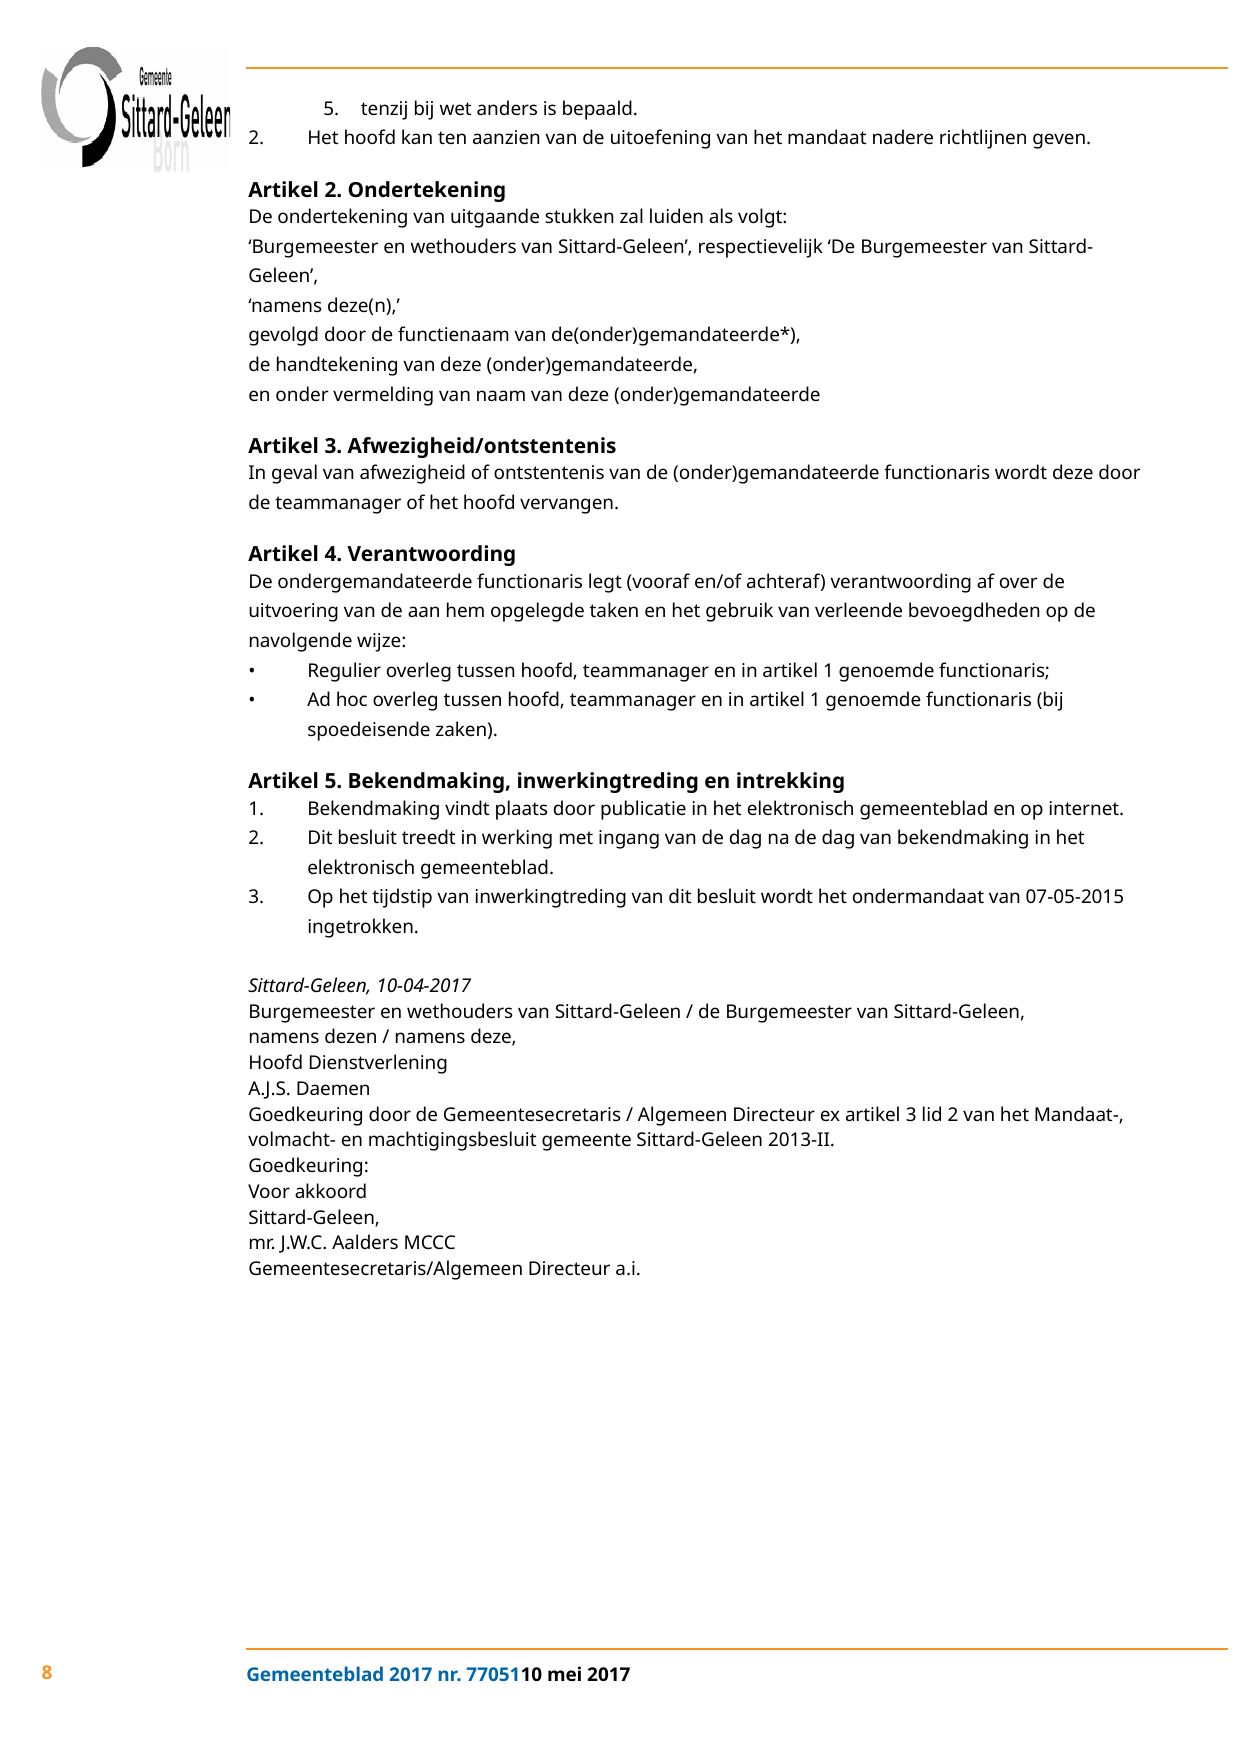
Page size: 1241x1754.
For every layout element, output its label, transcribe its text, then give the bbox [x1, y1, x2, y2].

list Het hoofd kan ten aanzien van de uitoefening van het mandaat nadere richtlijnen geven. [248, 124, 1152, 150]
text Artikel 3. Afwezigheid/ontstentenis [248, 431, 1152, 459]
text Burgemeester en wethouders van Sittard-Geleen / de Burgemeester van Sittard-Geleen, [248, 998, 1152, 1024]
text Artikel 2. Ondertekening [248, 175, 1152, 203]
text de handtekening van deze (onder)gemandateerde, [248, 351, 1152, 377]
text namens dezen / namens deze, [248, 1024, 1152, 1049]
text ‘Burgemeester en wethouders van Sittard-Geleen’, respectievelijk ‘De Burgemeester van Sittard-Geleen’, [248, 233, 1152, 288]
text gevolgd door de functienaam van de(onder)gemandateerde*), [248, 322, 1152, 347]
text In geval van afwezigheid of ontstentenis van de (onder)gemandateerde functionaris wordt deze door de teammanager of het hoofd vervangen. [248, 459, 1152, 515]
text De ondergemandateerde functionaris legt (vooraf en/of achteraf) verantwoording af over de uitvoering van de aan hem opgelegde taken en het gebruik van verleende bevoegdheden op de navolgende wijze: [248, 568, 1152, 653]
text ‘namens deze(n),’ [248, 292, 1152, 318]
text Sittard-Geleen, 10-04-2017 [248, 972, 1152, 998]
list Bekendmaking vindt plaats door publicatie in het elektronisch gemeenteblad en op internet. [248, 795, 1152, 821]
text Sittard-Geleen, [248, 1204, 1152, 1229]
text Goedkeuring: [248, 1152, 1152, 1178]
list tenzij bij wet anders is bepaald. [323, 95, 1152, 121]
list Op het tijdstip van inwerkingtreding van dit besluit wordt het ondermandaat van 07-05-2015 ingetrokken. [248, 883, 1152, 939]
text Goedkeuring door de Gemeentesecretaris / Algemeen Directeur ex artikel 3 lid 2 van het Mandaat-, volmacht- en machtigingsbesluit gemeente Sittard-Geleen 2013-II. [248, 1101, 1152, 1152]
text en onder vermelding van naam van deze (onder)gemandateerde [248, 381, 1152, 406]
text Hoofd Dienstverlening [248, 1049, 1152, 1075]
text Gemeentesecretaris/Algemeen Directeur a.i. [248, 1255, 1152, 1281]
list Dit besluit treedt in werking met ingang van de dag na de dag van bekendmaking in het elektronisch gemeenteblad. [248, 824, 1152, 880]
text Voor akkoord [248, 1178, 1152, 1204]
picture [41, 47, 231, 172]
list Regulier overleg tussen hoofd, teammanager en in artikel 1 genoemde functionaris; [248, 657, 1152, 682]
list Ad hoc overleg tussen hoofd, teammanager en in artikel 1 genoemde functionaris (bij spoedeisende zaken). [248, 686, 1152, 742]
text mr. J.W.C. Aalders MCCC [248, 1229, 1152, 1255]
text Artikel 5. Bekendmaking, inwerkingtreding en intrekking [248, 766, 1152, 795]
text A.J.S. Daemen [248, 1075, 1152, 1101]
text Artikel 4. Verantwoording [248, 539, 1152, 568]
text De ondertekening van uitgaande stukken zal luiden als volgt: [248, 203, 1152, 229]
